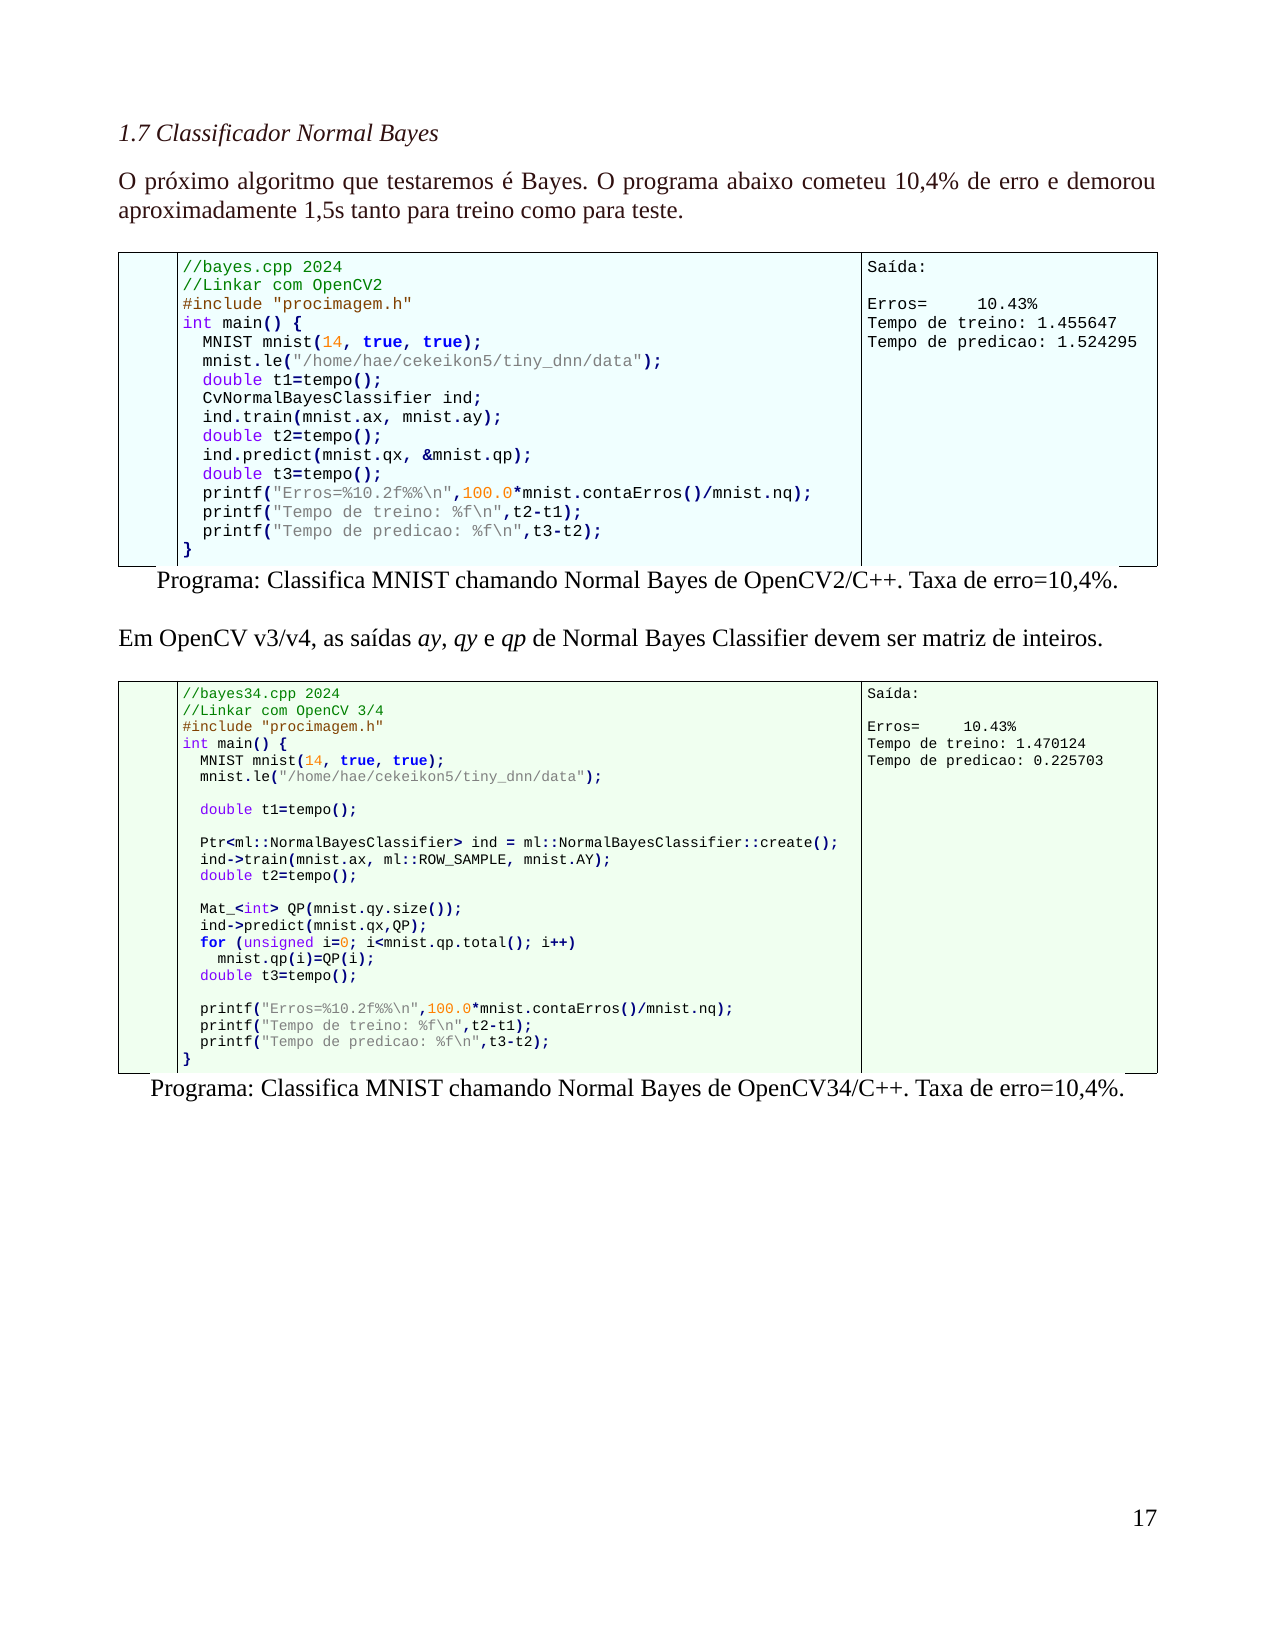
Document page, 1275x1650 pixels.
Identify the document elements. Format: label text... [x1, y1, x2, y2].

table_header Saída: Erros= 10.43% Tempo de treino: 1.455647 Tempo de predicao: 1.524295 [862, 253, 1157, 566]
table_header //bayes34.cpp 2024 //Linkar com OpenCV 3/4 #include "procimagem.h" int main() { MNIST mnist(14, true, true); mnist.le("/home/hae/cekeikon5/tiny_dnn/data"); double t1=tempo(); Ptr<ml::NormalBayesClassifier> ind = ml::NormalBayesClassifier::create(); ind->train(mnist.ax, ml::ROW_SAMPLE, mnist.AY); double t2=tempo(); Mat_<int> QP(mnist.qy.size()); ind->predict(mnist.qx,QP); for (unsigned i=0; i<mnist.qp.total(); i++) mnist.qp(i)=QP(i); double t3=tempo(); printf("Erros=%10.2f%%\n",100.0*mnist.contaErros()/mnist.nq); printf("Tempo de treino: %f\n",t2-t1); printf("Tempo de predicao: %f\n",t3-t2); } [178, 682, 861, 1073]
table_header [119, 682, 177, 1073]
text 1.7 Classificador Normal Bayes [118, 118, 1157, 147]
table_header //bayes.cpp 2024 //Linkar com OpenCV2 #include "procimagem.h" int main() { MNIST mnist(14, true, true); mnist.le("/home/hae/cekeikon5/tiny_dnn/data"); double t1=tempo(); CvNormalBayesClassifier ind; ind.train(mnist.ax, mnist.ay); double t2=tempo(); ind.predict(mnist.qx, &mnist.qp); double t3=tempo(); printf("Erros=%10.2f%%\n",100.0*mnist.contaErros()/mnist.nq); printf("Tempo de treino: %f\n",t2-t1); printf("Tempo de predicao: %f\n",t3-t2); } [178, 253, 861, 566]
text O próximo algoritmo que testaremos é Bayes. O programa abaixo cometeu 10,4% de erro e demorou aproximadamente 1,5s tanto para treino como para teste. [118, 166, 1157, 223]
table_header Saída: Erros= 10.43% Tempo de treino: 1.470124 Tempo de predicao: 0.225703 [862, 682, 1157, 1073]
text Em OpenCV v3/v4, as saídas ay, qy e qp de Normal Bayes Classifier devem ser matriz de inteiros. [118, 623, 1157, 652]
table_header [119, 253, 177, 566]
text Programa: Classifica MNIST chamando Normal Bayes de OpenCV2/C++. Taxa de erro=10,4%. [118, 567, 1157, 594]
text Programa: Classifica MNIST chamando Normal Bayes de OpenCV34/C++. Taxa de erro=10,4%. [118, 1074, 1157, 1102]
